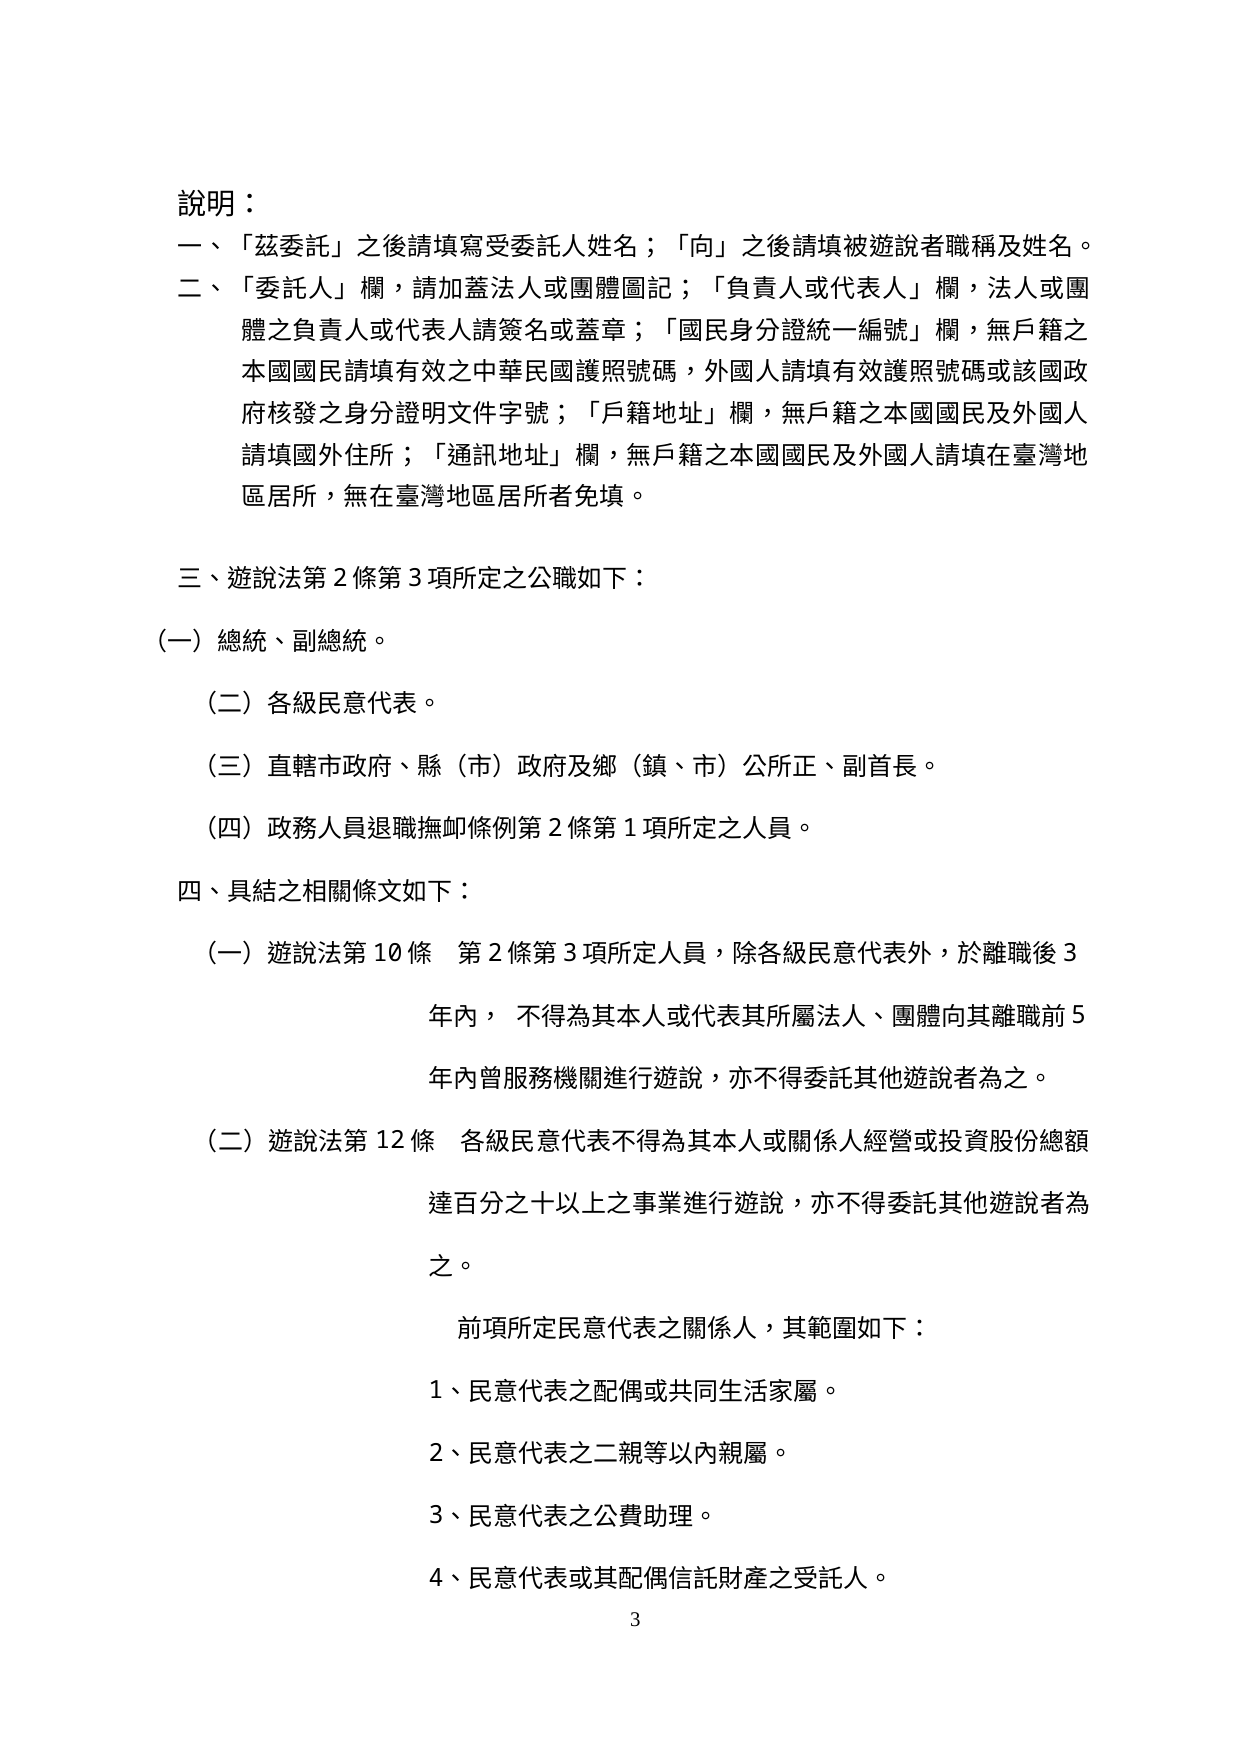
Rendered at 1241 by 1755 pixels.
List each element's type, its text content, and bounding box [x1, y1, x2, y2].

text （一）遊說法第10條 第2條第3項所定人員，除各級民意代表外，於離職後3年內， 不得為其本人或代表其所屬法人、團體向其離職前5年內曾服務機關進行遊說，亦不得委託其他遊說者為之。 [177, 910, 1093, 1097]
text 4、民意代表或其配偶信託財產之受託人。 [251, 1535, 1093, 1597]
text （二）各級民意代表。 [177, 660, 1093, 722]
text 1、民意代表之配偶或共同生活家屬。 [200, 1347, 1090, 1410]
text （三）直轄市政府、縣（市）政府及鄉（鎮、市）公所正、副首長。 [177, 722, 1093, 785]
text （四）政務人員退職撫卹條例第2條第1項所定之人員。 [177, 785, 1093, 847]
text 前項所定民意代表之關係人，其範圍如下： [200, 1285, 1090, 1347]
text 四、具結之相關條文如下： [177, 847, 1093, 910]
text 3、民意代表之公費助理。 [251, 1472, 1093, 1535]
text 三、遊說法第2條第3項所定之公職如下： [177, 535, 1093, 597]
text 二、「委託人」欄，請加蓋法人或團體圖記；「負責人或代表人」欄，法人或團體之負責人或代表人請簽名或蓋章；「國民身分證統一編號」欄，無戶籍之本國國民請填有效之中華民國護照號碼，外國人請填有效護照號碼或該國政府核發之身分證明文件字號；「戶籍地址」欄，無戶籍之本國國民及外國人請填國外住所；「通訊地址」欄，無戶籍之本國國民及外國人請填在臺灣地區居所，無在臺灣地區居所者免填。 [177, 264, 1093, 514]
text （一）總統、副總統。 [127, 597, 1093, 660]
text 說明： [177, 160, 1093, 222]
text 一、「茲委託」之後請填寫受委託人姓名；「向」之後請填被遊說者職稱及姓名。 [177, 222, 1093, 264]
text 2、民意代表之二親等以內親屬。 [251, 1410, 1093, 1472]
text （二）遊說法第12條 各級民意代表不得為其本人或關係人經營或投資股份總額達百分之十以上之事業進行遊說，亦不得委託其他遊說者為之。 [177, 1097, 1093, 1285]
